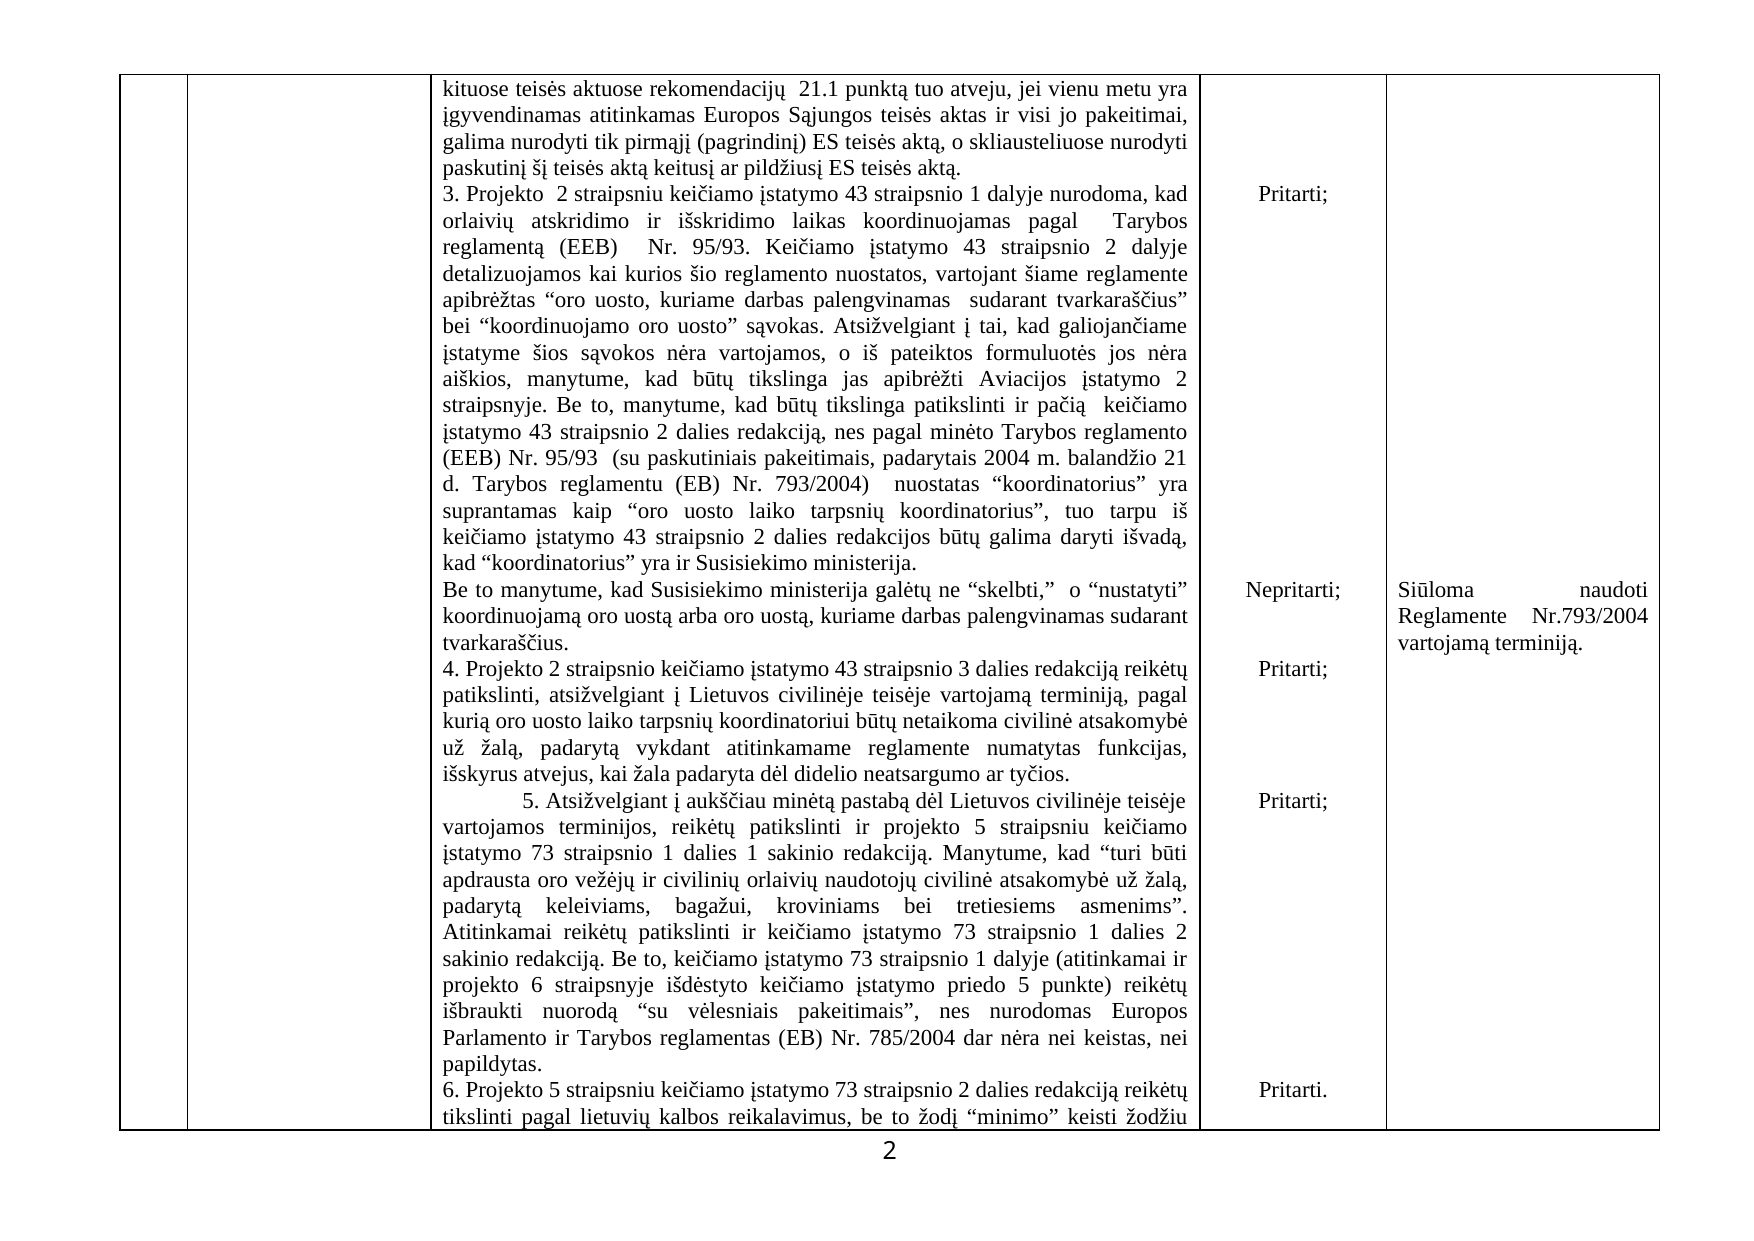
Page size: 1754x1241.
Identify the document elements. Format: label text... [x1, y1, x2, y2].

table_cell [188, 75, 430, 1129]
table_cell Siūloma naudoti Reglamente Nr.793/2004 vartojamą terminiją. [1387, 75, 1659, 1129]
table_cell kituose teisės aktuose rekomendacijų 21.1 punktą tuo atveju, jei vienu metu yra įgyvendinamas atitinkamas Europos Sąjungos teisės aktas ir visi jo pakeitimai, galima nurodyti tik pirmąjį (pagrindinį) ES teisės aktą, o skliausteliuose nurodyti paskutinį šį teisės aktą keitusį ar pildžiusį ES teisės aktą. 3. Projekto 2 straipsniu keičiamo įstatymo 43 straipsnio 1 dalyje nurodoma, kad orlaivių atskridimo ir išskridimo laikas koordinuojamas pagal Tarybos reglamentą (EEB) Nr. 95/93. Keičiamo įstatymo 43 straipsnio 2 dalyje detalizuojamos kai kurios šio reglamento nuostatos, vartojant šiame reglamente apibrėžtas “oro uosto, kuriame darbas palengvinamas sudarant tvarkaraščius” bei “koordinuojamo oro uosto” sąvokas. Atsižvelgiant į tai, kad galiojančiame įstatyme šios sąvokos nėra vartojamos, o iš pateiktos formuluotės jos nėra aiškios, manytume, kad būtų tikslinga jas apibrėžti Aviacijos įstatymo 2 straipsnyje. Be to, manytume, kad būtų tikslinga patikslinti ir pačią keičiamo įstatymo 43 straipsnio 2 dalies redakciją, nes pagal minėto Tarybos reglamento (EEB) Nr. 95/93 (su paskutiniais pakeitimais, padarytais 2004 m. balandžio 21 d. Tarybos reglamentu (EB) Nr. 793/2004) nuostatas “koordinatorius” yra suprantamas kaip “oro uosto laiko tarpsnių koordinatorius”, tuo tarpu iš keičiamo įstatymo 43 straipsnio 2 dalies redakcijos būtų galima daryti išvadą, kad “koordinatorius” yra ir Susisiekimo ministerija. Be to manytume, kad Susisiekimo ministerija galėtų ne “skelbti,” o “nustatyti” koordinuojamą oro uostą arba oro uostą, kuriame darbas palengvinamas sudarant tvarkaraščius. 4. Projekto 2 straipsnio keičiamo įstatymo 43 straipsnio 3 dalies redakciją reikėtų patikslinti, atsižvelgiant į Lietuvos civilinėje teisėje vartojamą terminiją, pagal kurią oro uosto laiko tarpsnių koordinatoriui būtų netaikoma civilinė atsakomybė už žalą, padarytą vykdant atitinkamame reglamente numatytas funkcijas, išskyrus atvejus, kai žala padaryta dėl didelio neatsargumo ar tyčios. 5. Atsižvelgiant į aukščiau minėtą pastabą dėl Lietuvos civilinėje teisėje vartojamos terminijos, reikėtų patikslinti ir projekto 5 straipsniu keičiamo įstatymo 73 straipsnio 1 dalies 1 sakinio redakciją. Manytume, kad “turi būti apdrausta oro vežėjų ir civilinių orlaivių naudotojų civilinė atsakomybė už žalą, padarytą keleiviams, bagažui, kroviniams bei tretiesiems asmenims”. Atitinkamai reikėtų patikslinti ir keičiamo įstatymo 73 straipsnio 1 dalies 2 sakinio redakciją. Be to, keičiamo įstatymo 73 straipsnio 1 dalyje (atitinkamai ir projekto 6 straipsnyje išdėstyto keičiamo įstatymo priedo 5 punkte) reikėtų išbraukti nuorodą “su vėlesniais pakeitimais”, nes nurodomas Europos Parlamento ir Tarybos reglamentas (EB) Nr. 785/2004 dar nėra nei keistas, nei papildytas. 6. Projekto 5 straipsniu keičiamo įstatymo 73 straipsnio 2 dalies redakciją reikėtų tikslinti pagal lietuvių kalbos reikalavimus, be to žodį “minimo” keisti žodžiu [432, 75, 1199, 1129]
table_cell [121, 75, 187, 1129]
table_cell Pritarti; Nepritarti; Pritarti; Pritarti; Pritarti. [1201, 75, 1386, 1129]
